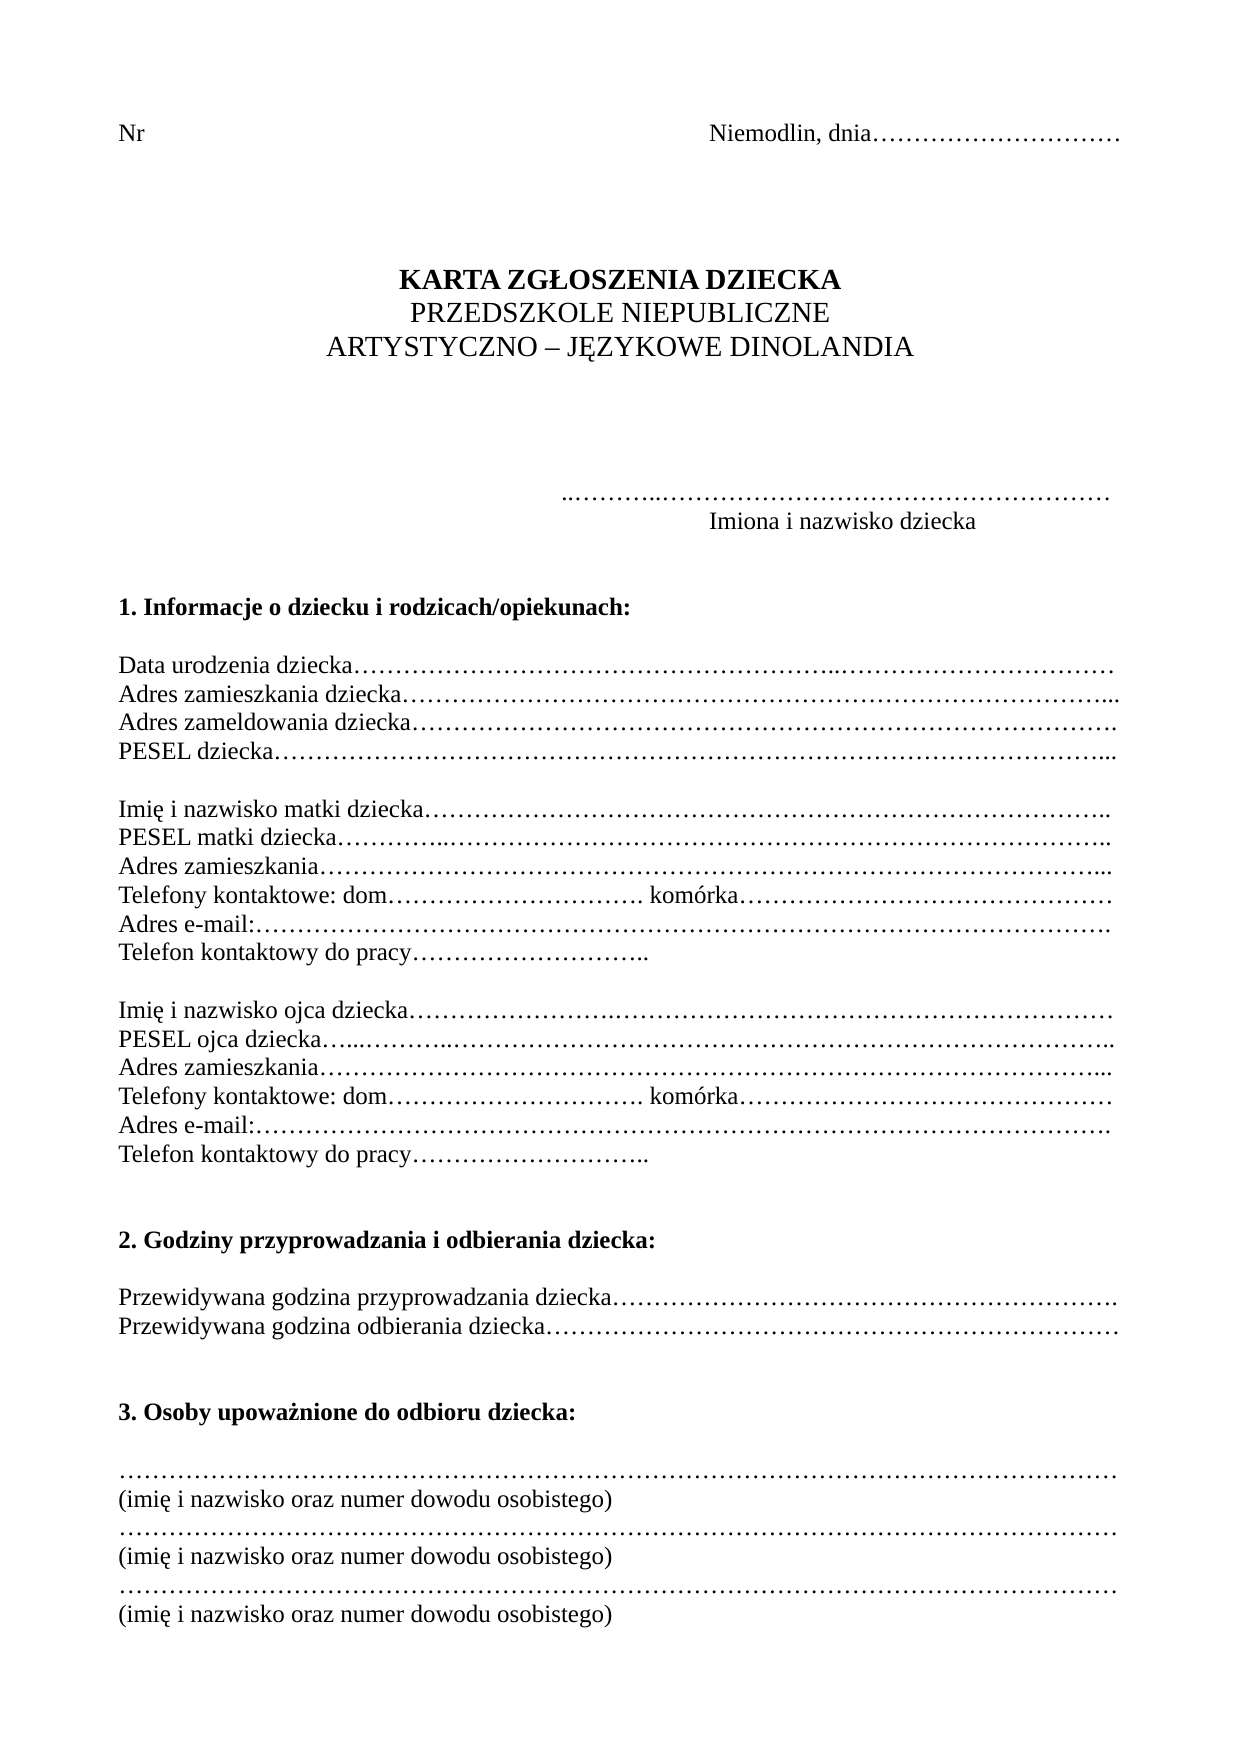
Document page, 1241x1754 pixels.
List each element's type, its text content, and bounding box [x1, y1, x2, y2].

text Nr Niemodlin, dnia………………………… [118, 118, 1122, 147]
text Telefon kontaktowy do pracy……………………….. [118, 1139, 1122, 1167]
text Adres zamieszkania dziecka…………………………………………………………………………... [118, 679, 1122, 707]
text 1. Informacje o dziecku i rodzicach/opiekunach: [118, 592, 1122, 621]
text ………………………………………………………………………………………………………… [118, 1455, 1122, 1484]
text Telefony kontaktowe: dom…………………………. komórka……………………………………… [118, 1081, 1122, 1110]
text (imię i nazwisko oraz numer dowodu osobistego) [118, 1599, 1122, 1627]
text Imię i nazwisko ojca dziecka…………………….…………………………………………………… [118, 995, 1122, 1024]
text Przewidywana godzina odbierania dziecka…………………………………………………………… [118, 1311, 1122, 1340]
text PESEL matki dziecka…………..…………………………………………………………………….. [118, 822, 1122, 851]
text Adres zameldowania dziecka…………………………………………………………………………. [118, 707, 1122, 736]
text Imię i nazwisko matki dziecka……………………………………………………………………….. [118, 794, 1122, 822]
text (imię i nazwisko oraz numer dowodu osobistego) [118, 1541, 1122, 1570]
text (imię i nazwisko oraz numer dowodu osobistego) [118, 1484, 1122, 1512]
text ………………………………………………………………………………………………………… [118, 1512, 1122, 1541]
text KARTA ZGŁOSZENIA DZIECKA [118, 262, 1122, 295]
text Imiona i nazwisko dziecka [118, 506, 1122, 535]
text Telefony kontaktowe: dom…………………………. komórka……………………………………… [118, 880, 1122, 909]
text 3. Osoby upoważnione do odbioru dziecka: [118, 1397, 1122, 1426]
text Adres e-mail:…………………………………………………………………………………………. [118, 1110, 1122, 1139]
text ………………………………………………………………………………………………………… [118, 1570, 1122, 1599]
text Data urodzenia dziecka…………………………………………………..…………………………… [118, 650, 1122, 679]
text 2. Godziny przyprowadzania i odbierania dziecka: [118, 1225, 1122, 1254]
text ARTYSTYCZNO – JĘZYKOWE DINOLANDIA [118, 329, 1122, 362]
text Adres zamieszkania…………………………………………………………………………………... [118, 851, 1122, 880]
text Przewidywana godzina przyprowadzania dziecka……………………………………………………. [118, 1282, 1122, 1311]
text PESEL dziecka………………………………………………………………………………………... [118, 736, 1122, 765]
text PRZEDSZKOLE NIEPUBLICZNE [118, 295, 1122, 329]
text Adres e-mail:…………………………………………………………………………………………. [118, 909, 1122, 937]
text Telefon kontaktowy do pracy……………………….. [118, 937, 1122, 966]
text PESEL ojca dziecka…...………..…………………………………………………………………….. [118, 1024, 1122, 1052]
text Adres zamieszkania…………………………………………………………………………………... [118, 1052, 1122, 1081]
text ..………..……………………………………………… [118, 477, 1122, 506]
